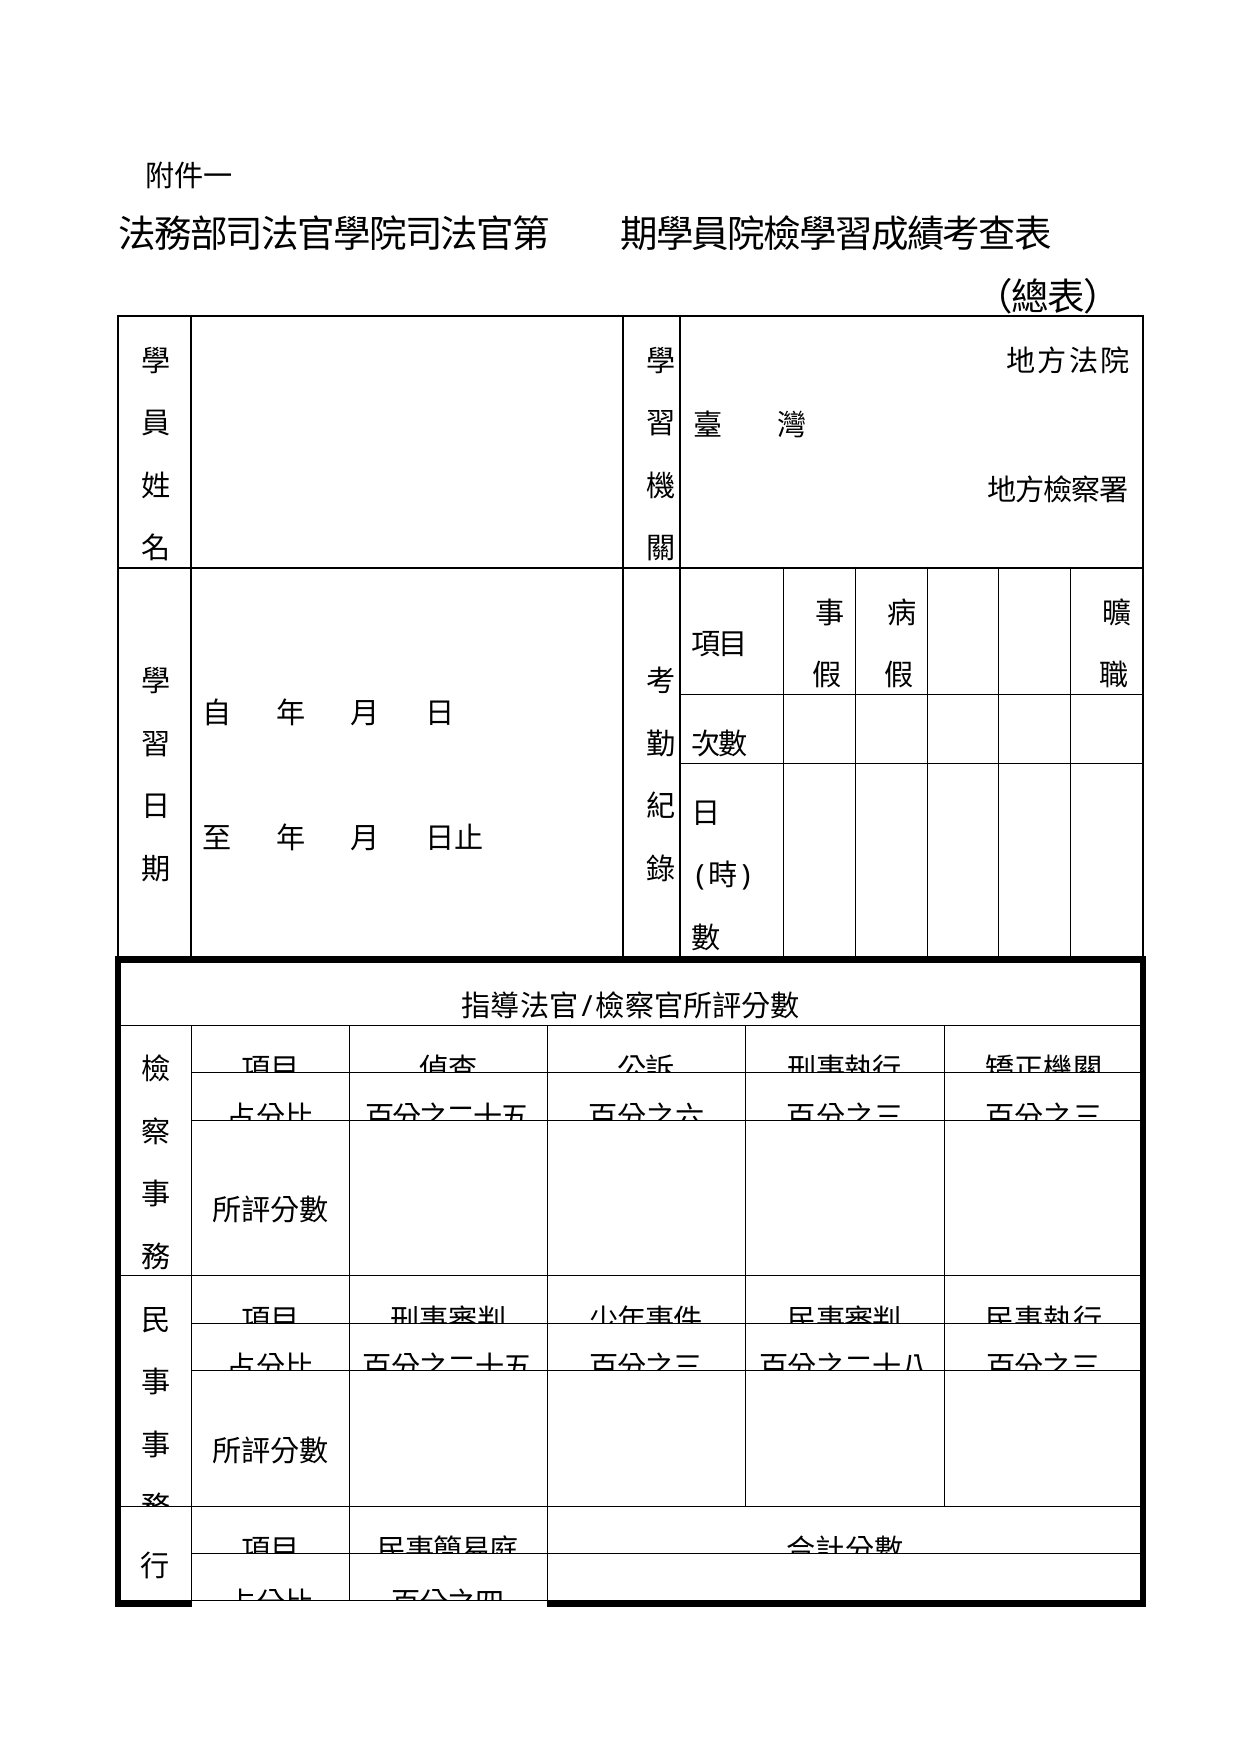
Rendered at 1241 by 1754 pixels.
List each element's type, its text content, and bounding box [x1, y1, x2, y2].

text 附件一 [145, 153, 249, 191]
table_header 學習機關 [624, 317, 679, 567]
table_cell 百分之四 [350, 1554, 547, 1600]
table_cell 民事審判 [746, 1276, 944, 1323]
table_cell [945, 1371, 1140, 1506]
text （總表） [118, 252, 1122, 314]
table_cell 曠職 [1071, 569, 1142, 694]
text 法務部司法官學院司法官第 期學員院檢學習成績考查表 [118, 189, 1122, 252]
table_cell 百分之三 [945, 1324, 1140, 1370]
table_cell 民事事務 刑事事務/ [121, 1276, 191, 1506]
table_cell 刑事執行 [746, 1026, 944, 1072]
table_cell [746, 1371, 944, 1506]
table_cell [1071, 695, 1142, 762]
table_cell [928, 569, 998, 694]
table_cell [350, 1121, 547, 1275]
table_cell 百分之二十五 [350, 1324, 547, 1370]
table_cell 檢察事務 [121, 1026, 191, 1275]
table_cell 項目 [192, 1507, 349, 1553]
table_cell [945, 1121, 1140, 1275]
table_cell 項目 [192, 1026, 349, 1072]
table_cell 地方檢察署 [681, 444, 1142, 567]
table_cell [548, 1371, 745, 1506]
table_cell 學習日期 [119, 569, 190, 956]
table_cell 所評分數 [192, 1371, 349, 1506]
text [130, 146, 264, 198]
table_cell 行政訴訟事務 簡易庭/ [121, 1507, 191, 1600]
table_cell [856, 764, 927, 956]
table_cell 占分比 [192, 1073, 349, 1119]
table_cell [548, 1554, 1140, 1600]
table_cell [999, 764, 1070, 956]
table_header 學員姓名 [119, 317, 190, 567]
table_cell 占分比 [192, 1324, 349, 1370]
table_cell 臺 灣 [681, 379, 1142, 444]
table_cell 百分之三 [945, 1073, 1140, 1119]
table_cell 項目 [681, 569, 783, 694]
table_cell 自年月日 至年月日止 [192, 569, 622, 956]
table_header [192, 317, 622, 567]
table_cell [548, 1121, 745, 1275]
table_cell [999, 569, 1070, 694]
table_cell 百分之六 [548, 1073, 745, 1119]
table_cell 公訴 [548, 1026, 745, 1072]
table_header 地方法院 [681, 317, 1142, 379]
table_cell 民事執行 [945, 1276, 1140, 1323]
table_cell [928, 764, 998, 956]
table_cell 矯正機關 [945, 1026, 1140, 1072]
table_cell [784, 764, 855, 956]
table_cell [856, 695, 927, 762]
table_cell 百分之三 [548, 1324, 745, 1370]
table_cell [350, 1371, 547, 1506]
table_cell 項目 [192, 1276, 349, 1323]
table_cell [928, 695, 998, 762]
table_cell 百分之二十八 [746, 1324, 944, 1370]
table_cell 所評分數 [192, 1121, 349, 1275]
table_cell [999, 695, 1070, 762]
table_cell [1071, 764, 1142, 956]
table_cell 事假 [784, 569, 855, 694]
table_cell 民事簡易庭 [350, 1507, 547, 1553]
table_cell 次數 [681, 695, 783, 762]
table_cell 考勤紀錄 [624, 569, 679, 956]
table_cell 占分比 [192, 1554, 349, 1600]
table_cell 指導法官/檢察官所評分數 [121, 963, 1140, 1025]
table_cell 日(時)數 [681, 764, 783, 956]
table_cell 百分之二十五 [350, 1073, 547, 1119]
table_cell 刑事審判 [350, 1276, 547, 1323]
table_cell [746, 1121, 944, 1275]
table_cell 病假 [856, 569, 927, 694]
table_cell 百分之三 [746, 1073, 944, 1119]
table_cell [784, 695, 855, 762]
table_cell 合計分數 [548, 1507, 1140, 1553]
table_cell 偵查 [350, 1026, 547, 1072]
table_cell 少年事件 [548, 1276, 745, 1323]
